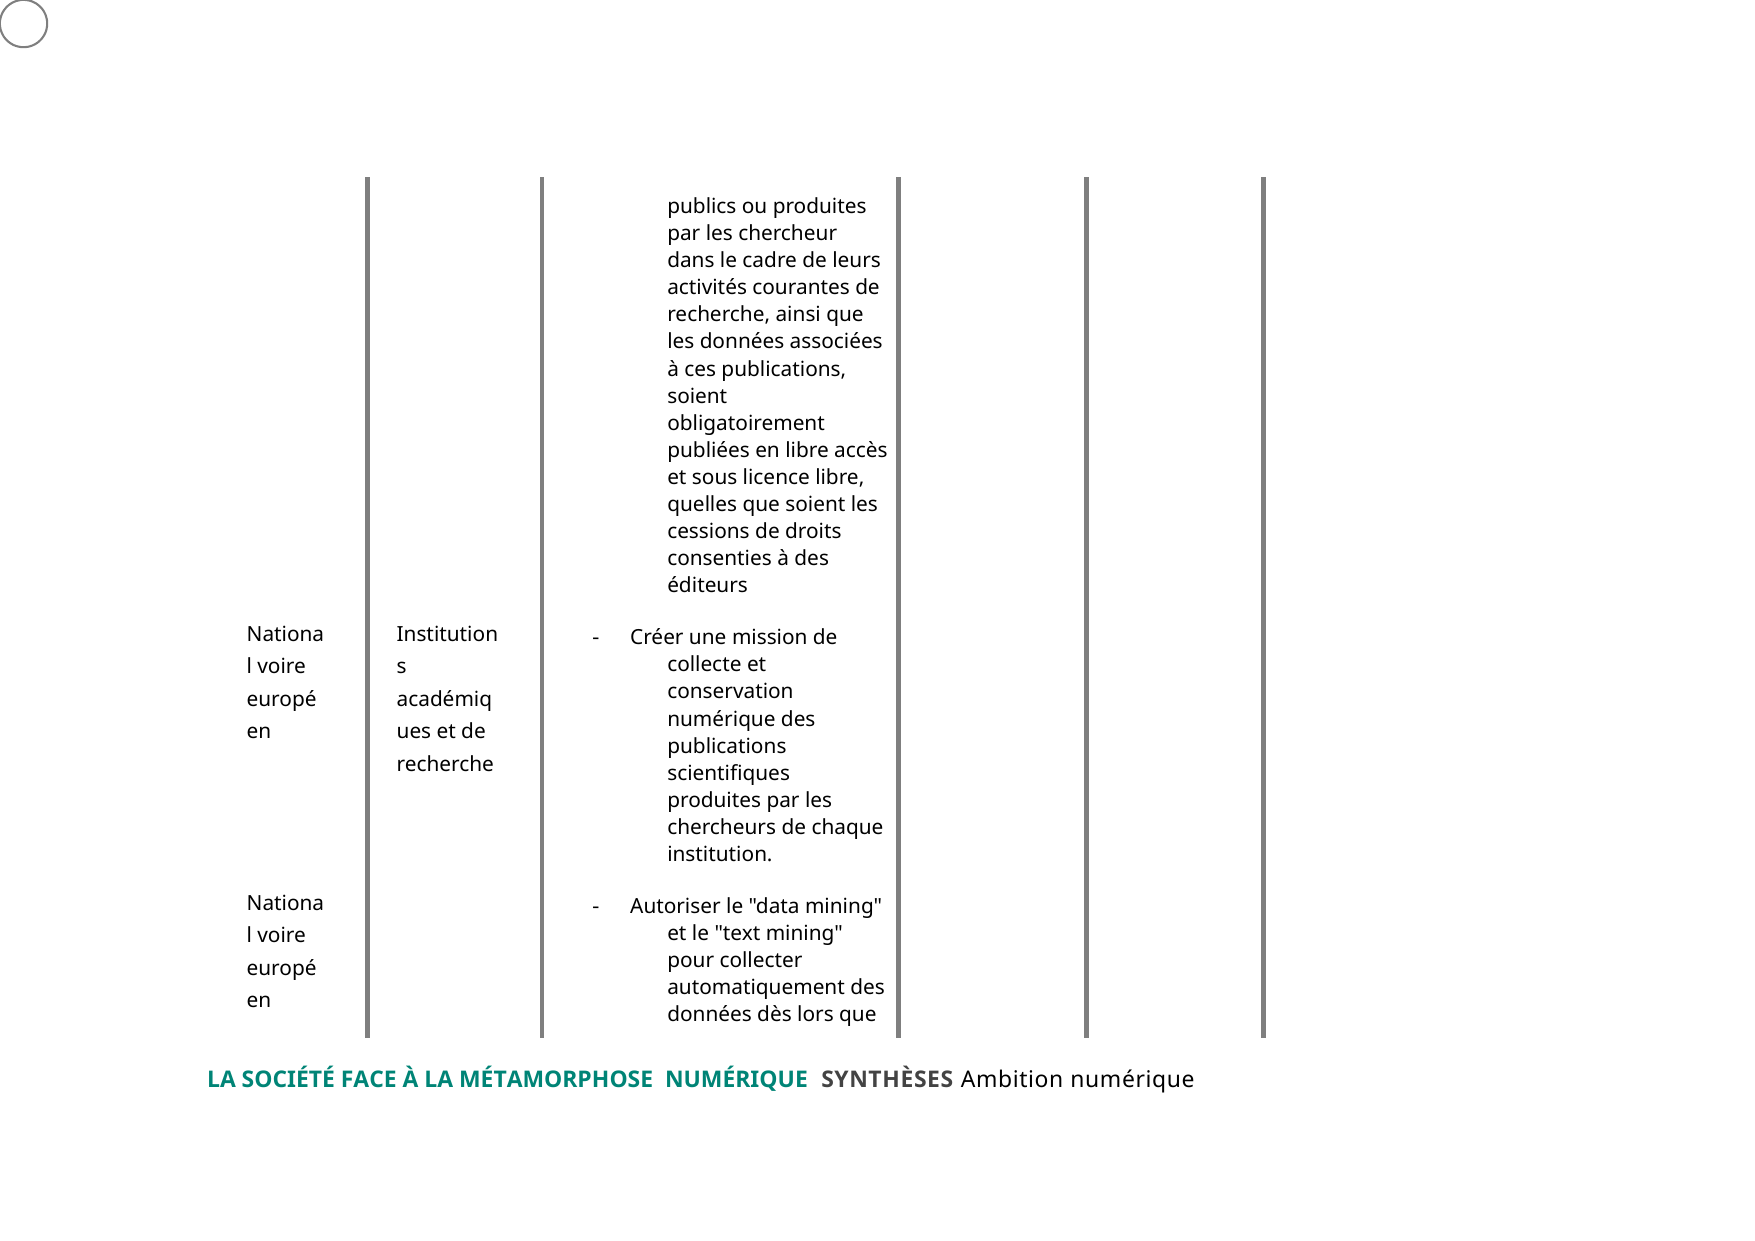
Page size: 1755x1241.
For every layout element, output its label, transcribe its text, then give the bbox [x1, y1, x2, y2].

table_cell [1089, 877, 1261, 1038]
table_cell [1266, 177, 1520, 608]
table_cell [217, 177, 365, 608]
table_cell [370, 877, 540, 1038]
table_cell [901, 609, 1084, 877]
table_cell Institutions académiques et de recherche [370, 609, 540, 877]
table_cell [1266, 609, 1520, 877]
table_cell [901, 877, 1084, 1038]
table_cell publics ou produites par les chercheur dans le cadre de leurs activités courantes de recherche, ainsi que les données associées à ces publications, soient obligatoirement publiées en libre accès et sous licence libre, quelles que soient les cessions de droits consenties à des éditeurs [544, 177, 896, 608]
table_cell [901, 177, 1084, 608]
table_cell [1266, 877, 1520, 1038]
table_cell Créer une mission de collecte et conservation numérique des publications scientifiques produites par les chercheurs de chaque institution. [544, 609, 896, 877]
table_cell [370, 177, 540, 608]
table_cell National voire européen [217, 609, 365, 877]
table_cell Autoriser le "data mining" et le "text mining" pour collecter automatiquement des données dès lors que [544, 877, 896, 1038]
table_cell [1089, 177, 1261, 608]
table_cell National voire européen [217, 877, 365, 1038]
table_cell [1089, 609, 1261, 877]
